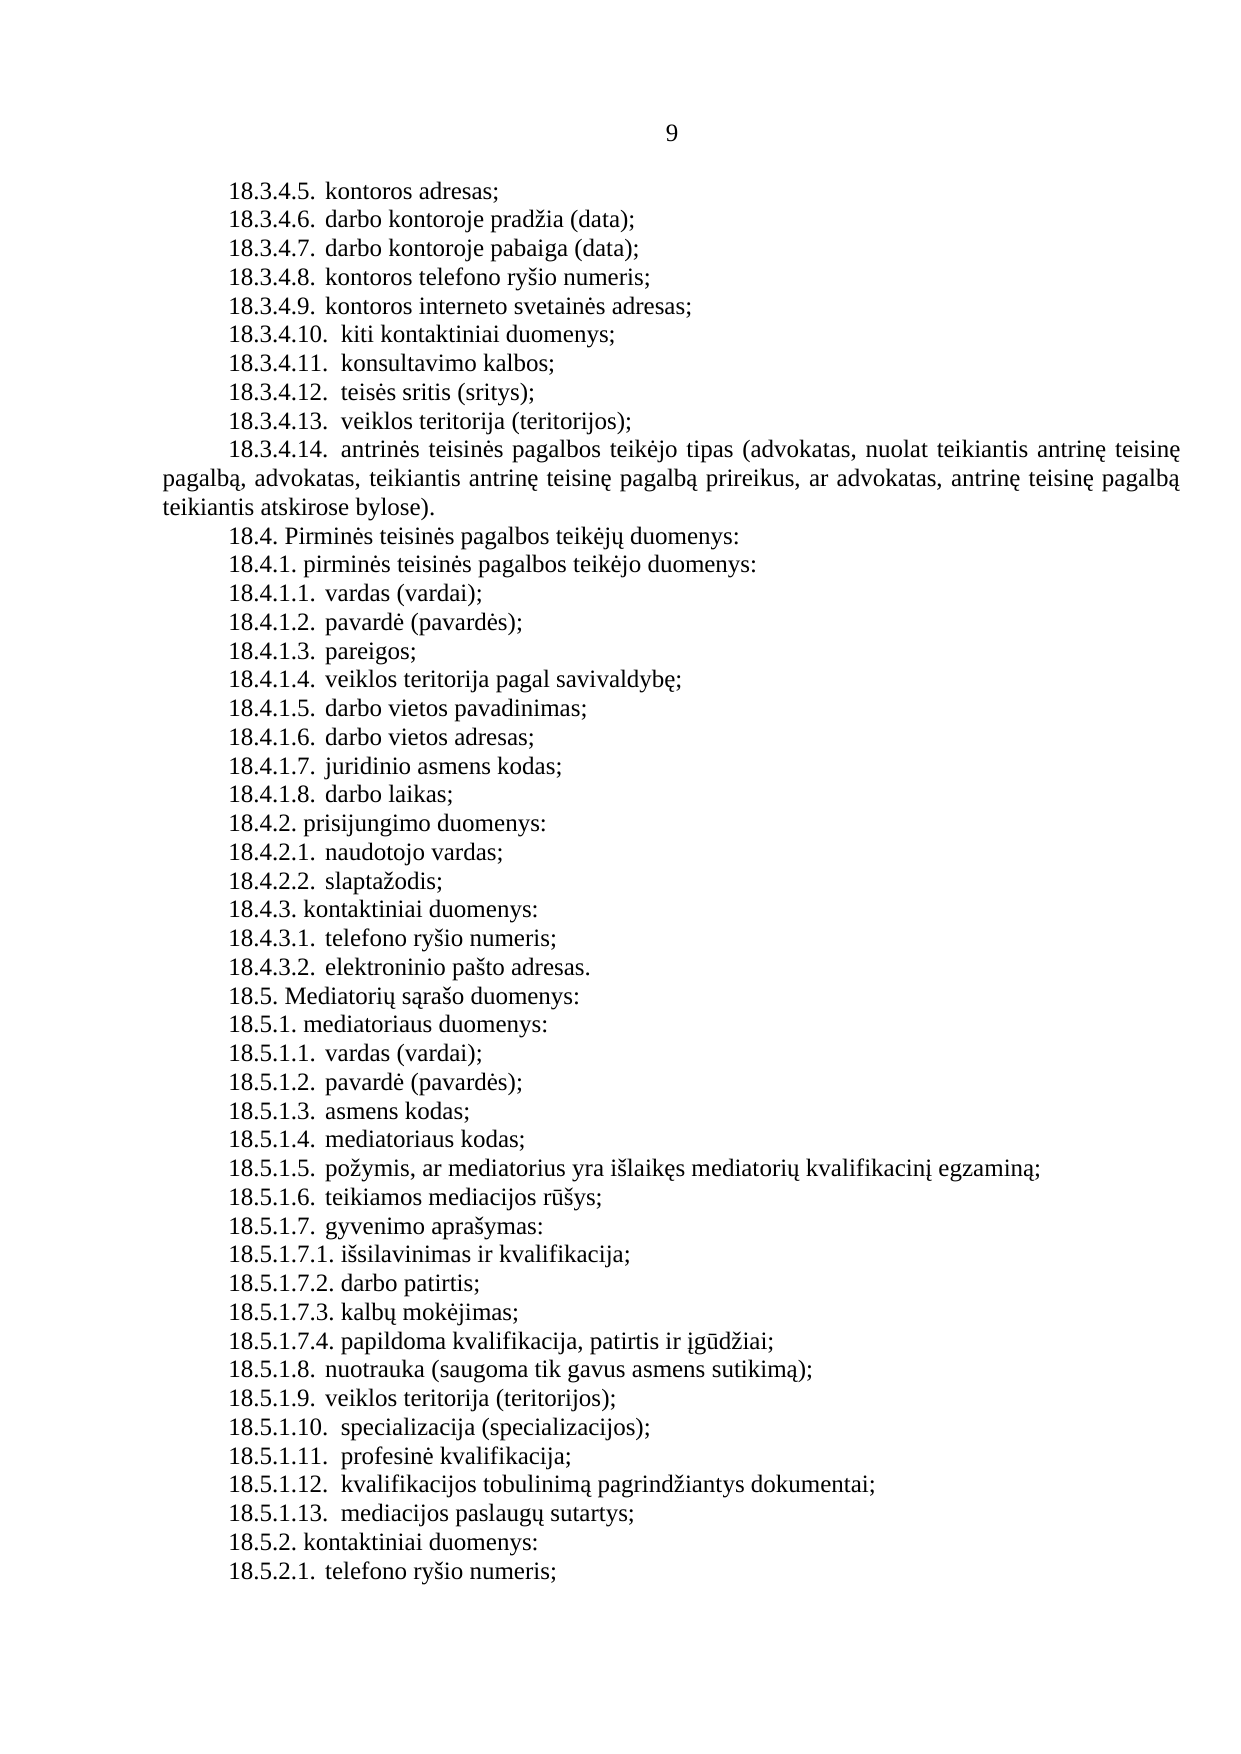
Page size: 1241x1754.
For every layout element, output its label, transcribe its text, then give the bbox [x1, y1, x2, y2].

text 18.5.1.11. profesinė kvalifikacija; [162, 1441, 1181, 1469]
text 18.4.1.5. darbo vietos pavadinimas; [162, 693, 1181, 722]
text 18.3.4.7. darbo kontoroje pabaiga (data); [162, 233, 1181, 262]
text 18.3.4.14. antrinės teisinės pagalbos teikėjo tipas (advokatas, nuolat teikiantis antrinę teisinę pagalbą, advokatas, teikiantis antrinę teisinę pagalbą prireikus, ar advokatas, antrinę teisinę pagalbą teikiantis atskirose bylose). [162, 434, 1181, 521]
text 18.5.1.7.1. išsilavinimas ir kvalifikacija; [228, 1239, 1181, 1268]
text 18.5.1.1. vardas (vardai); [162, 1038, 1181, 1067]
text 18.5.1.6. teikiamos mediacijos rūšys; [162, 1182, 1181, 1211]
text 18.5.1.2. pavardė (pavardės); [162, 1067, 1181, 1096]
text 18.5.1.13. mediacijos paslaugų sutartys; [162, 1498, 1181, 1527]
text 18.5.1.7.4. papildoma kvalifikacija, patirtis ir įgūdžiai; [228, 1326, 1181, 1354]
text 18.3.4.8. kontoros telefono ryšio numeris; [162, 262, 1181, 291]
text 18.5.1. mediatoriaus duomenys: [162, 1009, 1181, 1038]
text 18.4.1.3. pareigos; [162, 636, 1181, 664]
text 18.5.1.5. požymis, ar mediatorius yra išlaikęs mediatorių kvalifikacinį egzaminą; [162, 1153, 1181, 1182]
text 18.4.2. prisijungimo duomenys: [162, 808, 1181, 837]
text 18.5.1.8. nuotrauka (saugoma tik gavus asmens sutikimą); [162, 1354, 1181, 1383]
text 18.5.1.7.3. kalbų mokėjimas; [228, 1297, 1181, 1326]
text 18.5.1.7.2. darbo patirtis; [228, 1268, 1181, 1297]
text 18.3.4.6. darbo kontoroje pradžia (data); [162, 204, 1181, 233]
text 18.3.4.12. teisės sritis (sritys); [162, 377, 1181, 406]
text 18.4. Pirminės teisinės pagalbos teikėjų duomenys: [162, 521, 1181, 549]
text 18.5. Mediatorių sąrašo duomenys: [162, 981, 1181, 1009]
text 18.4.1.6. darbo vietos adresas; [162, 722, 1181, 751]
text 18.4.1.2. pavardė (pavardės); [162, 607, 1181, 636]
text 18.3.4.5. kontoros adresas; [162, 176, 1181, 204]
text 18.3.4.9. kontoros interneto svetainės adresas; [162, 291, 1181, 319]
text 18.4.1.8. darbo laikas; [162, 779, 1181, 808]
text 18.5.1.10. specializacija (specializacijos); [162, 1412, 1181, 1441]
text 18.4.3.2. elektroninio pašto adresas. [162, 952, 1181, 981]
text 18.4.3. kontaktiniai duomenys: [162, 894, 1181, 923]
text 18.5.1.3. asmens kodas; [162, 1096, 1181, 1124]
text 18.3.4.13. veiklos teritorija (teritorijos); [162, 406, 1181, 434]
text 18.5.1.7. gyvenimo aprašymas: [162, 1211, 1181, 1239]
text 18.3.4.11. konsultavimo kalbos; [162, 348, 1181, 377]
text 18.4.1.1. vardas (vardai); [162, 578, 1181, 607]
text 18.4.1.4. veiklos teritorija pagal savivaldybę; [162, 664, 1181, 693]
text 18.4.1. pirminės teisinės pagalbos teikėjo duomenys: [162, 549, 1181, 578]
text 18.5.1.9. veiklos teritorija (teritorijos); [162, 1383, 1181, 1412]
text 18.5.2.1. telefono ryšio numeris; [228, 1556, 1181, 1584]
text 18.3.4.10. kiti kontaktiniai duomenys; [162, 319, 1181, 348]
text 18.4.1.7. juridinio asmens kodas; [162, 751, 1181, 779]
text 18.5.1.12. kvalifikacijos tobulinimą pagrindžiantys dokumentai; [162, 1469, 1181, 1498]
text 18.5.2. kontaktiniai duomenys: [162, 1527, 1181, 1556]
text 18.4.2.1. naudotojo vardas; [162, 837, 1181, 866]
text 18.4.3.1. telefono ryšio numeris; [162, 923, 1181, 952]
text 18.4.2.2. slaptažodis; [162, 866, 1181, 894]
text 18.5.1.4. mediatoriaus kodas; [162, 1124, 1181, 1153]
